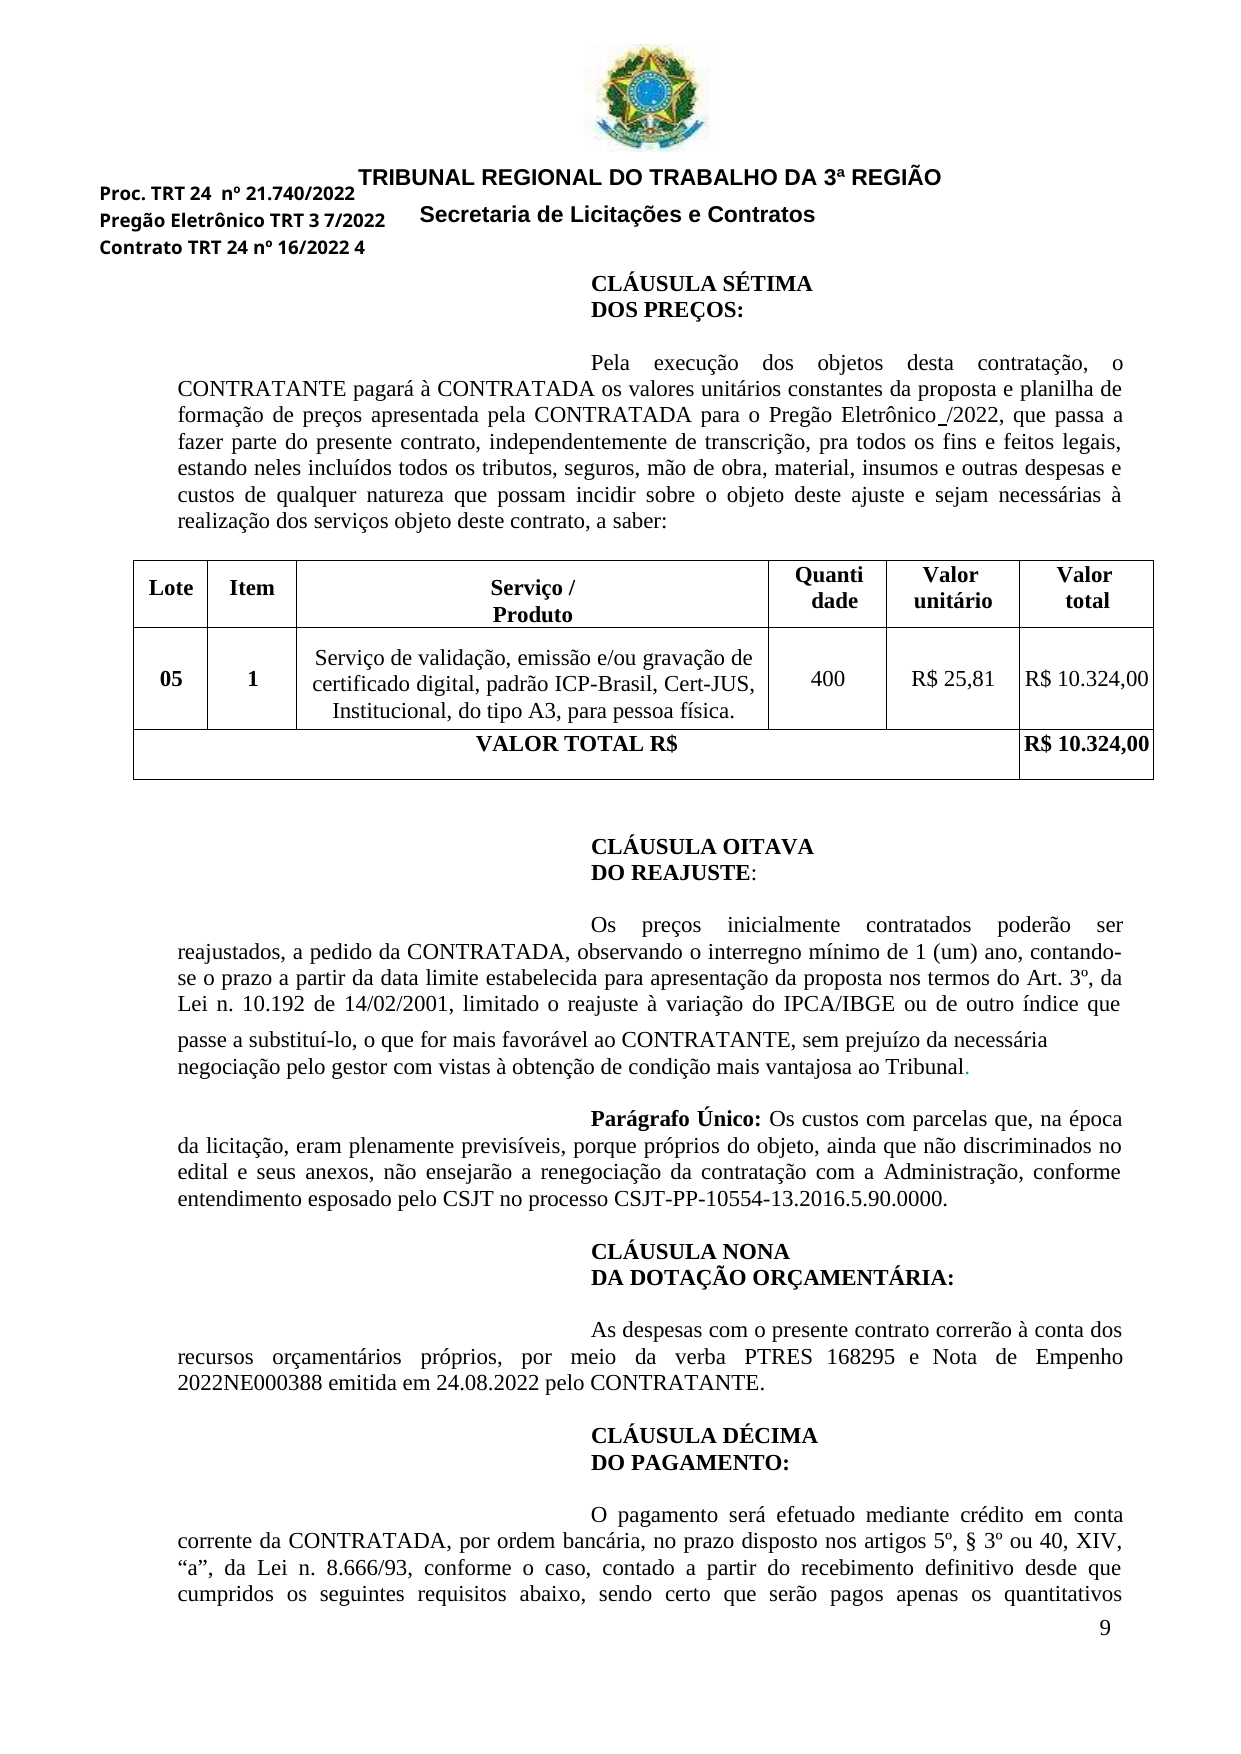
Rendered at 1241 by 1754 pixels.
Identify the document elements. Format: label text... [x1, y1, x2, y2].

picture [583, 44, 720, 152]
text Os preços inicialmente contratados poderão ser reajustados, a pedido da CONTRATADA, observando o interregno mínimo de 1 (um) ano, contando- se o prazo a partir da data limite estabelecida para apresentação da proposta nos termos do Art. 3º, da Lei n. 10.192 de 14/02/2001, limitado o reajuste à variação do IPCA/IBGE ou de outro índice que [177, 911, 1123, 1017]
text Parágrafo Único: Os custos com parcelas que, na época da licitação, eram plenamente previsíveis, porque próprios do objeto, ainda que não discriminados no edital e seus anexos, não ensejarão a renegociação da contratação com a Administração, conforme entendimento esposado pelo CSJT no processo CSJT-PP-10554-13.2016.5.90.0000. [177, 1106, 1123, 1211]
text O pagamento será efetuado mediante crédito em conta corrente da CONTRATADA, por ordem bancária, no prazo disposto nos artigos 5º, § 3º ou 40, XIV, “a”, da Lei n. 8.666/93, conforme o caso, contado a partir do recebimento definitivo desde que cumpridos os seguintes requisitos abaixo, sendo certo que serão pagos apenas os quantitativos efetivamente solicitados e executados: [177, 1501, 1123, 1606]
table_cell 1 [208, 628, 296, 729]
table_cell R$ 10.324,00 [1020, 628, 1153, 729]
table_header Valor unitário [887, 561, 1019, 627]
text Pela execução dos objetos desta contratação, o CONTRATANTE pagará à CONTRATADA os valores unitários constantes da proposta e planilha de formação de preços apresentada pela CONTRATADA para o Pregão Eletrônico /2022, que passa a fazer parte do presente contrato, independentemente de transcrição, pra todos os fins e feitos legais, estando neles incluídos todos os tributos, seguros, mão de obra, material, insumos e outras despesas e custos de qualquer natureza que possam incidir sobre o objeto deste ajuste e sejam necessárias à realização dos serviços objeto deste contrato, a saber: [177, 349, 1123, 533]
table_header Lote [134, 561, 207, 627]
subtitle CLÁUSULA SÉTIMA DOS PREÇOS: [591, 270, 814, 323]
table_cell VALOR TOTAL R$ [134, 730, 1019, 779]
subtitle CLÁUSULA DÉCIMA DO PAGAMENTO: [591, 1422, 821, 1475]
subtitle CLÁUSULA NONA [591, 1238, 1146, 1264]
table_header Item [208, 561, 296, 627]
table_header Serviço / Produto [297, 561, 768, 627]
table_cell R$ 25,81 [887, 628, 1019, 729]
text As despesas com o presente contrato correrão à conta dos recursos orçamentários próprios, por meio da verba PTRES 168295 e Nota de Empenho 2022NE000388 emitida em 24.08.2022 pelo CONTRATANTE. [177, 1317, 1123, 1396]
subtitle CLÁUSULA OITAVA DO REAJUSTE: [591, 833, 816, 885]
table_header Quanti dade [769, 561, 886, 627]
table_cell R$ 10.324,00 [1020, 730, 1153, 779]
text DA DOTAÇÃO ORÇAMENTÁRIA: [591, 1264, 1146, 1291]
text passe a substituí-lo, o que for mais favorável ao CONTRATANTE, sem prejuízo da necessária negociação pelo gestor com vistas à obtenção de condição mais vantajosa ao Tribunal. [177, 1026, 1146, 1079]
table_cell 05 [134, 628, 207, 729]
table_cell Serviço de validação, emissão e/ou gravação de certificado digital, padrão ICP-Brasil, Cert-JUS, Institucional, do tipo A3, para pessoa física. [297, 628, 768, 729]
table_header Valor total [1020, 561, 1153, 627]
table_cell 400 [769, 628, 886, 729]
